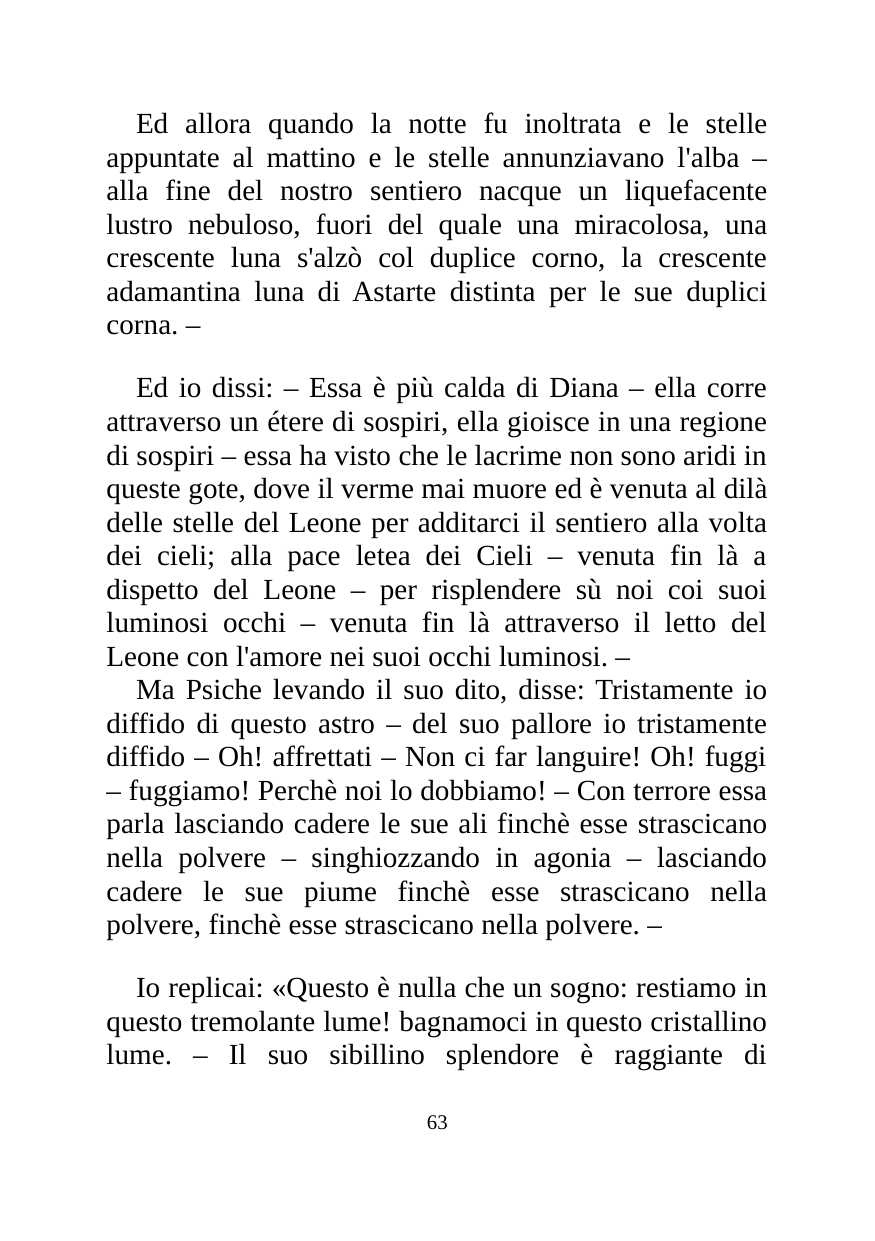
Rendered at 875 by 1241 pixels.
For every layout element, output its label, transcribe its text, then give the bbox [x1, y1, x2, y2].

text Ma Psiche levando il suo dito, disse: Tristamente io diffido di questo astro – del suo pallore io tristamente diffido – Oh! affrettati – Non ci far languire! Oh! fuggi – fuggiamo! Perchè noi lo dobbiamo! – Con terrore essa parla lasciando cadere le sue ali finchè esse strascicano nella polvere – singhiozzando in agonia – lasciando cadere le sue piume finchè esse strascicano nella polvere, finchè esse strascicano nella polvere. – [106, 672, 768, 941]
text Ed allora quando la notte fu inoltrata e le stelle appuntate al mattino e le stelle annunziavano l'alba – alla fine del nostro sentiero nacque un liquefacente lustro nebuloso, fuori del quale una miracolosa, una crescente luna s'alzò col duplice corno, la crescente adamantina luna di Astarte distinta per le sue duplici corna. – [106, 106, 768, 341]
text Ed io dissi: – Essa è più calda di Diana – ella corre attraverso un étere di sospiri, ella gioisce in una regione di sospiri – essa ha visto che le lacrime non sono aridi in queste gote, dove il verme mai muore ed è venuta al dilà delle stelle del Leone per additarci il sentiero alla volta dei cieli; alla pace letea dei Cieli – venuta fin là a dispetto del Leone – per risplendere sù noi coi suoi luminosi occhi – venuta fin là attraverso il letto del Leone con l'amore nei suoi occhi luminosi. – [106, 371, 768, 672]
text Io replicai: «Questo è nulla che un sogno: restiamo in questo tremolante lume! bagnamoci in questo cristallino lume. – Il suo sibillino splendore è raggiante di [106, 970, 768, 1071]
